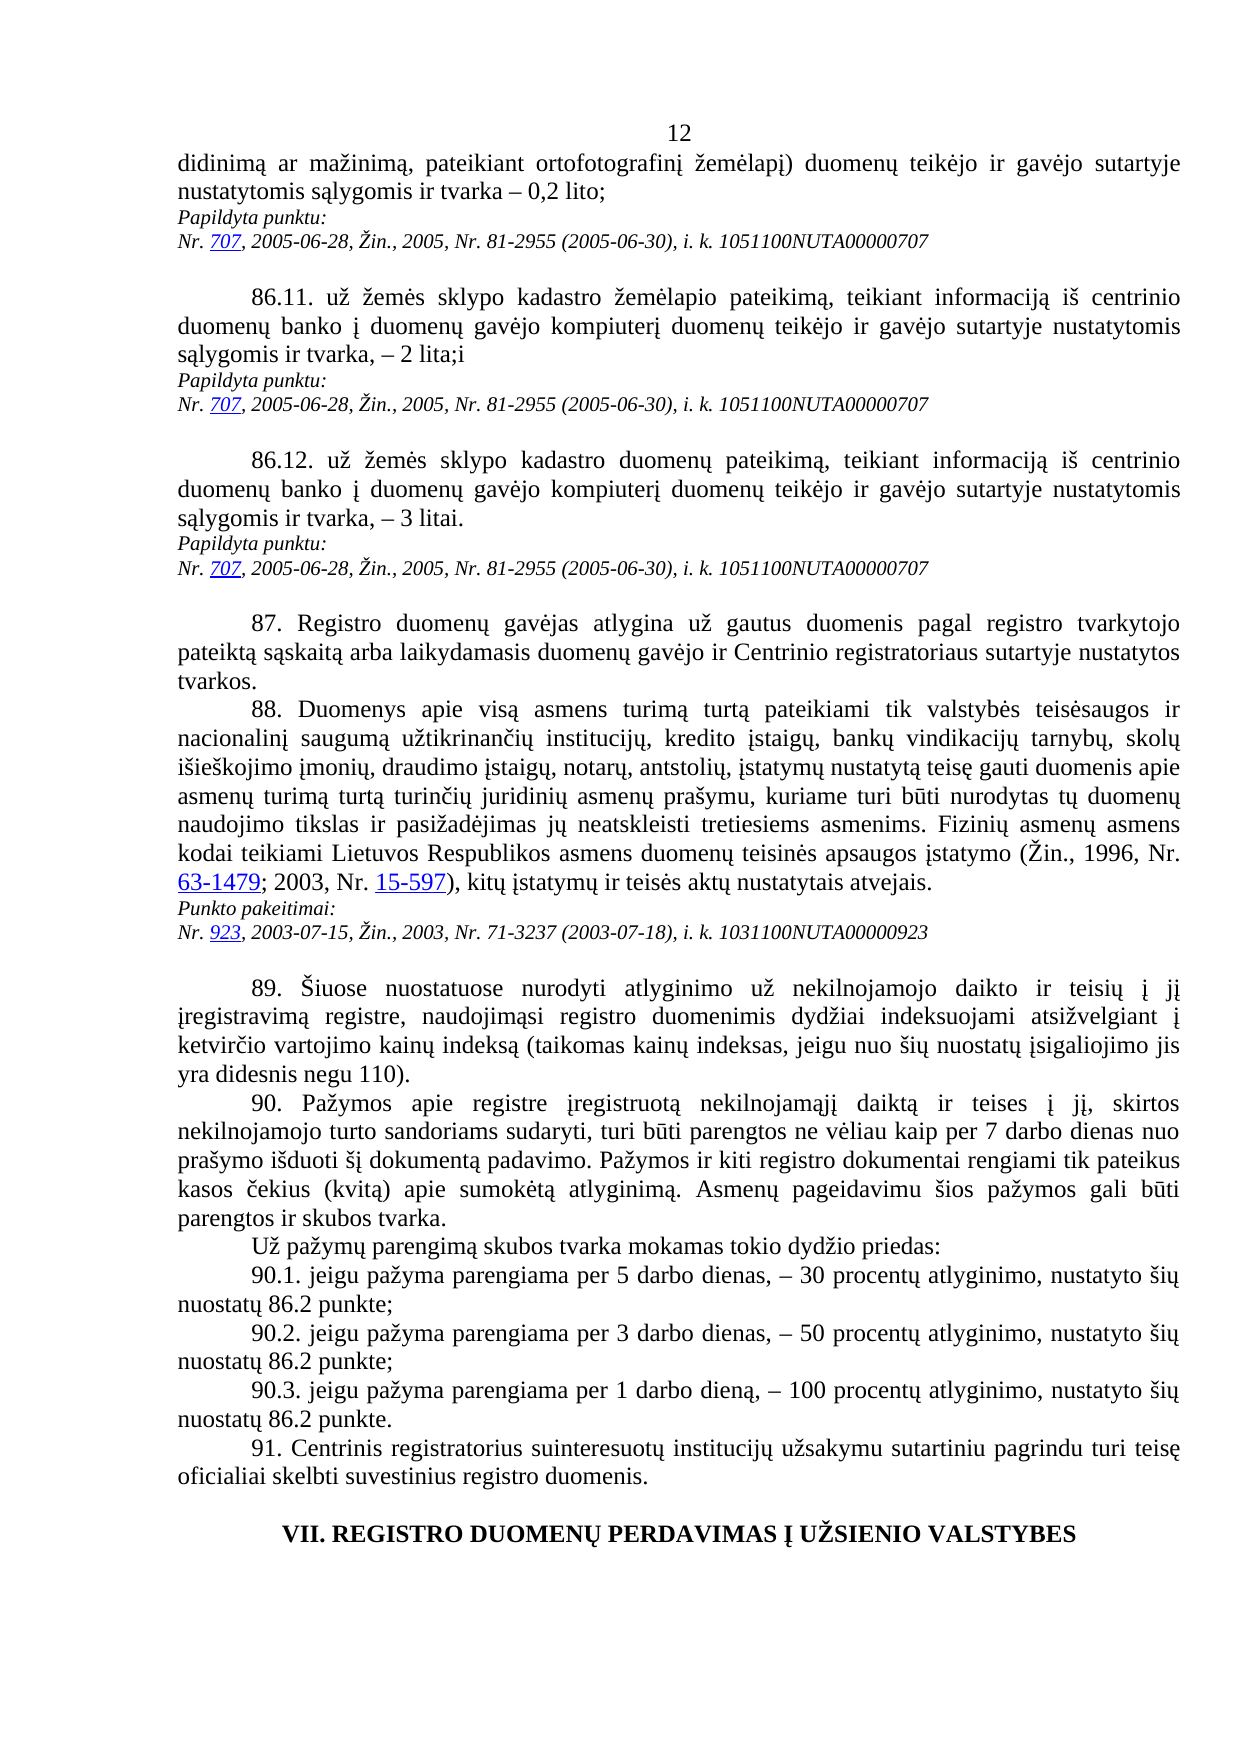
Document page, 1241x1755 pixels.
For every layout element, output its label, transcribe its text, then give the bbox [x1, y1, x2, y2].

text Nr. 707, 2005-06-28, Žin., 2005, Nr. 81-2955 (2005-06-30), i. k. 1051100NUTA00000707 [177, 555, 1181, 579]
text VII. REGISTRO DUOMENŲ PERDAVIMAS Į UŽSIENIO VALSTYBES [177, 1519, 1181, 1548]
text 90.3. jeigu pažyma parengiama per 1 darbo dieną, – 100 procentų atlyginimo, nustatyto šių nuostatų 86.2 punkte. [177, 1375, 1181, 1433]
text 90. Pažymos apie registre įregistruotą nekilnojamąjį daiktą ir teises į jį, skirtos nekilnojamojo turto sandoriams sudaryti, turi būti parengtos ne vėliau kaip per 7 darbo dienas nuo prašymo išduoti šį dokumentą padavimo. Pažymos ir kiti registro dokumentai rengiami tik pateikus kasos čekius (kvitą) apie sumokėtą atlyginimą. Asmenų pageidavimu šios pažymos gali būti parengtos ir skubos tvarka. [177, 1088, 1181, 1231]
text 86.11. už žemės sklypo kadastro žemėlapio pateikimą, teikiant informaciją iš centrinio duomenų banko į duomenų gavėjo kompiuterį duomenų teikėjo ir gavėjo sutartyje nustatytomis sąlygomis ir tvarka, – 2 lita;i [177, 282, 1181, 368]
text Už pažymų parengimą skubos tvarka mokamas tokio dydžio priedas: [177, 1231, 1181, 1260]
text Papildyta punktu: [177, 205, 1181, 229]
text Nr. 923, 2003-07-15, Žin., 2003, Nr. 71-3237 (2003-07-18), i. k. 1031100NUTA00000923 [177, 920, 1181, 944]
text 90.2. jeigu pažyma parengiama per 3 darbo dienas, – 50 procentų atlyginimo, nustatyto šių nuostatų 86.2 punkte; [177, 1318, 1181, 1375]
text 90.1. jeigu pažyma parengiama per 5 darbo dienas, – 30 procentų atlyginimo, nustatyto šių nuostatų 86.2 punkte; [177, 1260, 1181, 1318]
text 87. Registro duomenų gavėjas atlygina už gautus duomenis pagal registro tvarkytojo pateiktą sąskaitą arba laikydamasis duomenų gavėjo ir Centrinio registratoriaus sutartyje nustatytos tvarkos. [177, 608, 1181, 694]
text Papildyta punktu: [177, 368, 1181, 392]
text Nr. 707, 2005-06-28, Žin., 2005, Nr. 81-2955 (2005-06-30), i. k. 1051100NUTA00000707 [177, 392, 1181, 416]
text 89. Šiuose nuostatuose nurodyti atlyginimo už nekilnojamojo daikto ir teisių į jį įregistravimą registre, naudojimąsi registro duomenimis dydžiai indeksuojami atsižvelgiant į ketvirčio vartojimo kainų indeksą (taikomas kainų indeksas, jeigu nuo šių nuostatų įsigaliojimo jis yra didesnis negu 110). [177, 973, 1181, 1088]
text 86.12. už žemės sklypo kadastro duomenų pateikimą, teikiant informaciją iš centrinio duomenų banko į duomenų gavėjo kompiuterį duomenų teikėjo ir gavėjo sutartyje nustatytomis sąlygomis ir tvarka, – 3 litai. [177, 445, 1181, 531]
text Nr. 707, 2005-06-28, Žin., 2005, Nr. 81-2955 (2005-06-30), i. k. 1051100NUTA00000707 [177, 229, 1181, 253]
text didinimą ar mažinimą, pateikiant ortofotografinį žemėlapį) duomenų teikėjo ir gavėjo sutartyje nustatytomis sąlygomis ir tvarka – 0,2 lito; [177, 148, 1181, 205]
text 91. Centrinis registratorius suinteresuotų institucijų užsakymu sutartiniu pagrindu turi teisę oficialiai skelbti suvestinius registro duomenis. [177, 1433, 1181, 1490]
text Punkto pakeitimai: [177, 896, 1181, 920]
text Papildyta punktu: [177, 531, 1181, 555]
text 88. Duomenys apie visą asmens turimą turtą pateikiami tik valstybės teisėsaugos ir nacionalinį saugumą užtikrinančių institucijų, kredito įstaigų, bankų vindikacijų tarnybų, skolų išieškojimo įmonių, draudimo įstaigų, notarų, antstolių, įstatymų nustatytą teisę gauti duomenis apie asmenų turimą turtą turinčių juridinių asmenų prašymu, kuriame turi būti nurodytas tų duomenų naudojimo tikslas ir pasižadėjimas jų neatskleisti tretiesiems asmenims. Fizinių asmenų asmens kodai teikiami Lietuvos Respublikos asmens duomenų teisinės apsaugos įstatymo (Žin., 1996, Nr. 63-1479; 2003, Nr. 15-597), kitų įstatymų ir teisės aktų nustatytais atvejais. [177, 694, 1181, 896]
